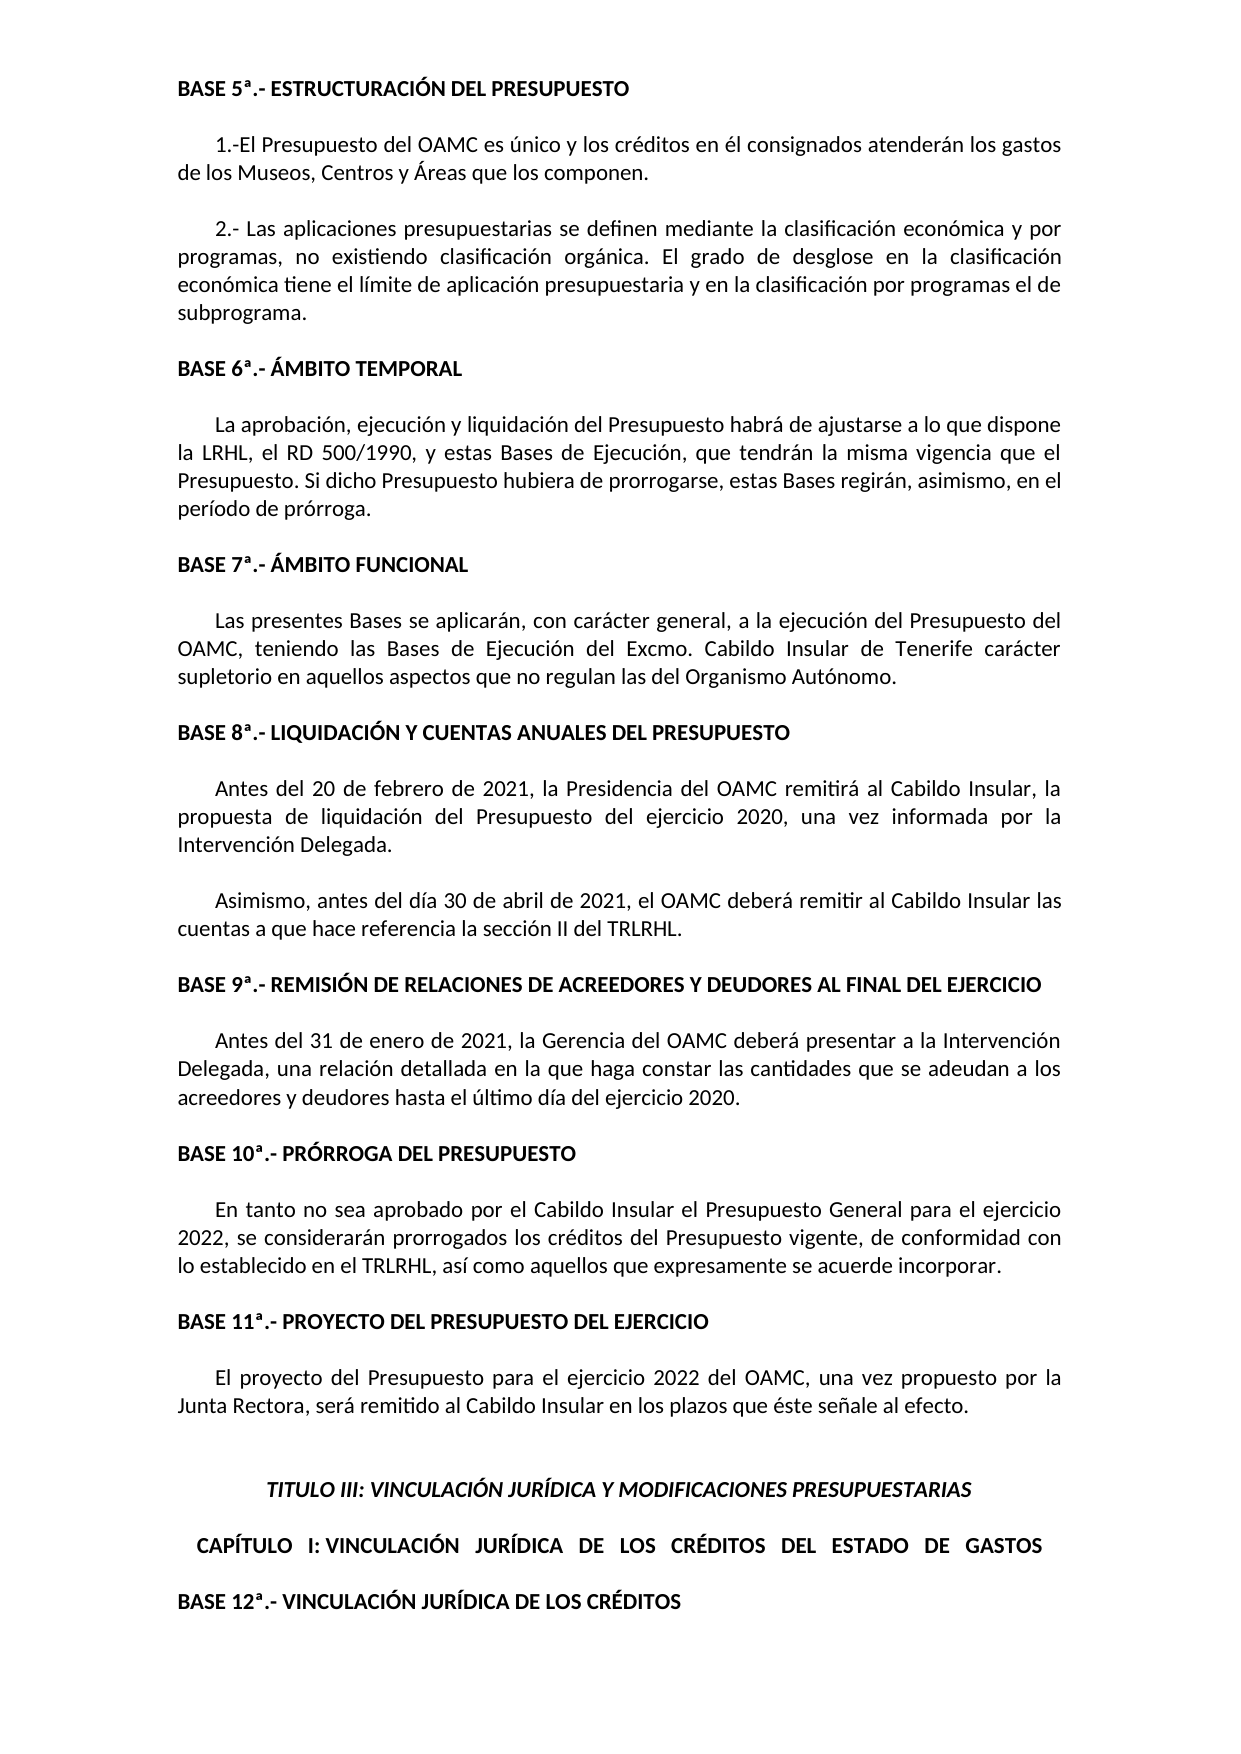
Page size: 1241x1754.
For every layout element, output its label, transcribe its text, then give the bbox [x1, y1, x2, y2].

text CAPÍTULO I: VINCULACIÓN JURÍDICA DE LOS CRÉDITOS DEL ESTADO DE GASTOS [177, 1531, 1063, 1559]
text BASE 11ª.- PROYECTO DEL PRESUPUESTO DEL EJERCICIO [177, 1307, 1063, 1335]
text 1.-El Presupuesto del OAMC es único y los créditos en él consignados atenderán los gastos de los Museos, Centros y Áreas que los componen. [177, 130, 1063, 186]
text TITULO III: VINCULACIÓN JURÍDICA Y MODIFICACIONES PRESUPUESTARIAS [177, 1475, 1063, 1503]
text El proyecto del Presupuesto para el ejercicio 2022 del OAMC, una vez propuesto por la Junta Rectora, será remitido al Cabildo Insular en los plazos que éste señale al efecto. [177, 1363, 1063, 1419]
text Las presentes Bases se aplicarán, con carácter general, a la ejecución del Presupuesto del OAMC, teniendo las Bases de Ejecución del Excmo. Cabildo Insular de Tenerife carácter supletorio en aquellos aspectos que no regulan las del Organismo Autónomo. [177, 606, 1063, 690]
subtitle BASE 5ª.- ESTRUCTURACIÓN DEL PRESUPUESTO [177, 74, 1063, 102]
text Asimismo, antes del día 30 de abril de 2021, el OAMC deberá remitir al Cabildo Insular las cuentas a que hace referencia la sección II del TRLRHL. [177, 886, 1063, 942]
text BASE 9ª.- REMISIÓN DE RELACIONES DE ACREEDORES Y DEUDORES AL FINAL DEL EJERCICIO [177, 971, 1063, 998]
text En tanto no sea aprobado por el Cabildo Insular el Presupuesto General para el ejercicio 2022, se considerarán prorrogados los créditos del Presupuesto vigente, de conformidad con lo establecido en el TRLRHL, así como aquellos que expresamente se acuerde incorporar. [177, 1195, 1063, 1279]
text Antes del 31 de enero de 2021, la Gerencia del OAMC deberá presentar a la Intervención Delegada, una relación detallada en la que haga constar las cantidades que se adeudan a los acreedores y deudores hasta el último día del ejercicio 2020. [177, 1027, 1063, 1111]
text La aprobación, ejecución y liquidación del Presupuesto habrá de ajustarse a lo que dispone la LRHL, el RD 500/1990, y estas Bases de Ejecución, que tendrán la misma vigencia que el Presupuesto. Si dicho Presupuesto hubiera de prorrogarse, estas Bases regirán, asimismo, en el período de prórroga. [177, 410, 1063, 522]
text BASE 6ª.- ÁMBITO TEMPORAL [177, 354, 1063, 382]
text BASE 12ª.- VINCULACIÓN JURÍDICA DE LOS CRÉDITOS [177, 1587, 1063, 1615]
text BASE 8ª.- LIQUIDACIÓN Y CUENTAS ANUALES DEL PRESUPUESTO [177, 718, 1063, 746]
text Antes del 20 de febrero de 2021, la Presidencia del OAMC remitirá al Cabildo Insular, la propuesta de liquidación del Presupuesto del ejercicio 2020, una vez informada por la Intervención Delegada. [177, 774, 1063, 858]
text BASE 10ª.- PRÓRROGA DEL PRESUPUESTO [177, 1139, 1063, 1167]
text BASE 7ª.- ÁMBITO FUNCIONAL [177, 550, 1063, 578]
text 2.- Las aplicaciones presupuestarias se definen mediante la clasificación económica y por programas, no existiendo clasificación orgánica. El grado de desglose en la clasificación económica tiene el límite de aplicación presupuestaria y en la clasificación por programas el de subprograma. [177, 214, 1063, 326]
